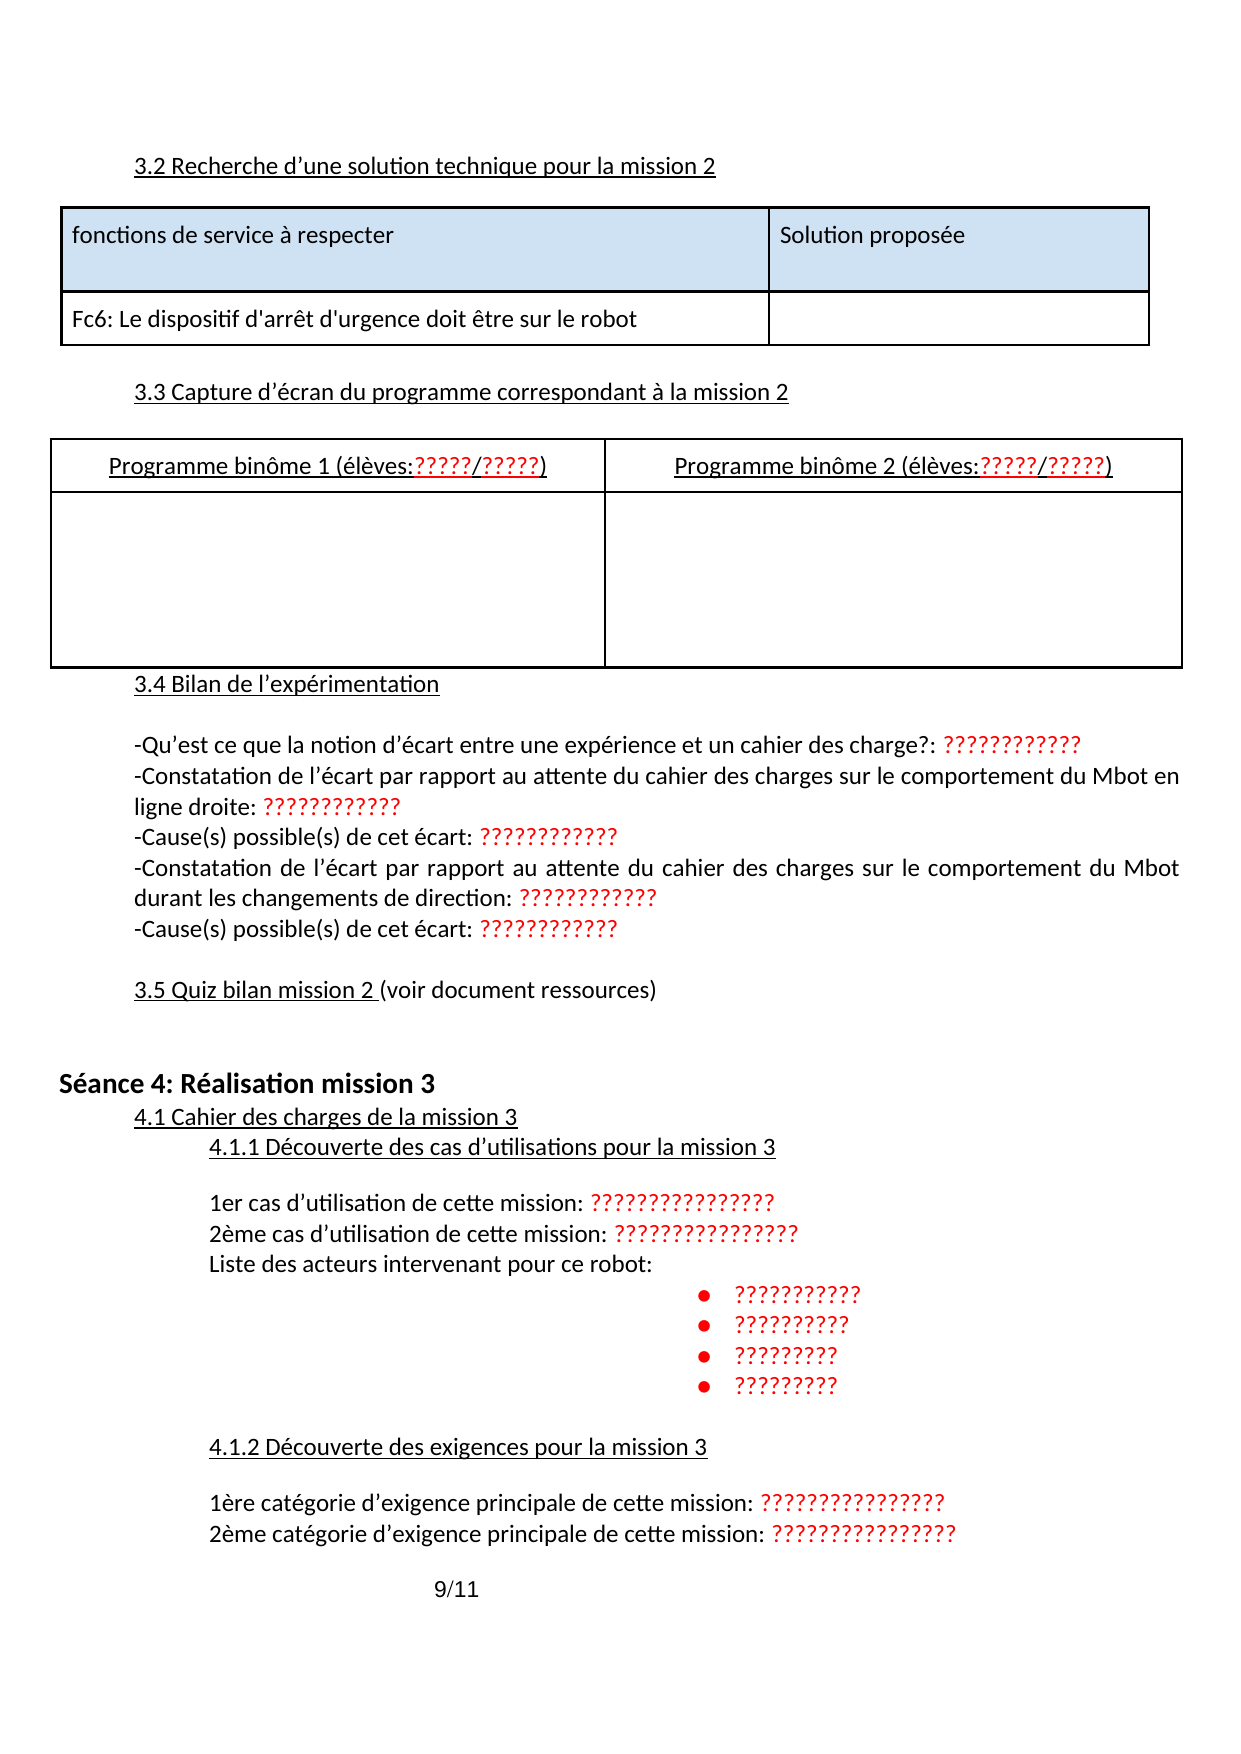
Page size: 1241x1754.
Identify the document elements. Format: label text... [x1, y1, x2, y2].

text 2ème cas d’utilisation de cette mission: ???????????????? [209, 1218, 1181, 1248]
text -Cause(s) possible(s) de cet écart: ???????????? [134, 821, 1181, 852]
text 2ème catégorie d’exigence principale de cette mission: ???????????????? [209, 1518, 1181, 1548]
list ?????????? [696, 1309, 1181, 1340]
text -Cause(s) possible(s) de cet écart: ???????????? [134, 913, 1181, 943]
table_cell [52, 493, 604, 666]
text 3.3 Capture d’écran du programme correspondant à la mission 2 [134, 376, 1181, 407]
text Liste des acteurs intervenant pour ce robot: [209, 1248, 1181, 1279]
table_cell [770, 293, 1148, 344]
table_header Programme binôme 2 (élèves:?????/?????) [606, 440, 1181, 491]
text 3.4 Bilan de l’expérimentation [134, 669, 1181, 699]
text 4.1.2 Découverte des exigences pour la mission 3 [209, 1432, 1181, 1462]
table_header fonctions de service à respecter [63, 209, 768, 290]
text 3.5 Quiz bilan mission 2 (voir document ressources) [134, 974, 1181, 1004]
text Séance 4: Réalisation mission 3 [59, 1065, 1181, 1101]
text 4.1 Cahier des charges de la mission 3 [134, 1101, 1181, 1131]
list ????????? [696, 1371, 1181, 1401]
table_header Programme binôme 1 (élèves:?????/?????) [52, 440, 604, 491]
text 4.1.1 Découverte des cas d’utilisations pour la mission 3 [209, 1131, 1181, 1162]
list ??????????? [696, 1279, 1181, 1309]
text -Constatation de l’écart par rapport au attente du cahier des charges sur le comportement du Mbot en ligne droite: ???????????? [134, 760, 1181, 821]
text -Constatation de l’écart par rapport au attente du cahier des charges sur le comportement du Mbot durant les changements de direction: ???????????? [134, 852, 1181, 913]
text 1ère catégorie d’exigence principale de cette mission: ???????????????? [209, 1487, 1181, 1518]
table_cell Fc6: Le dispositif d'arrêt d'urgence doit être sur le robot [63, 293, 768, 344]
table_header Solution proposée [770, 209, 1148, 290]
text 3.2 Recherche d’une solution technique pour la mission 2 [134, 151, 1181, 181]
text -Qu’est ce que la notion d’écart entre une expérience et un cahier des charge?: ???????????? [134, 729, 1181, 760]
table_cell [606, 493, 1181, 666]
list ????????? [696, 1340, 1181, 1371]
text 1er cas d’utilisation de cette mission: ???????????????? [209, 1187, 1181, 1218]
